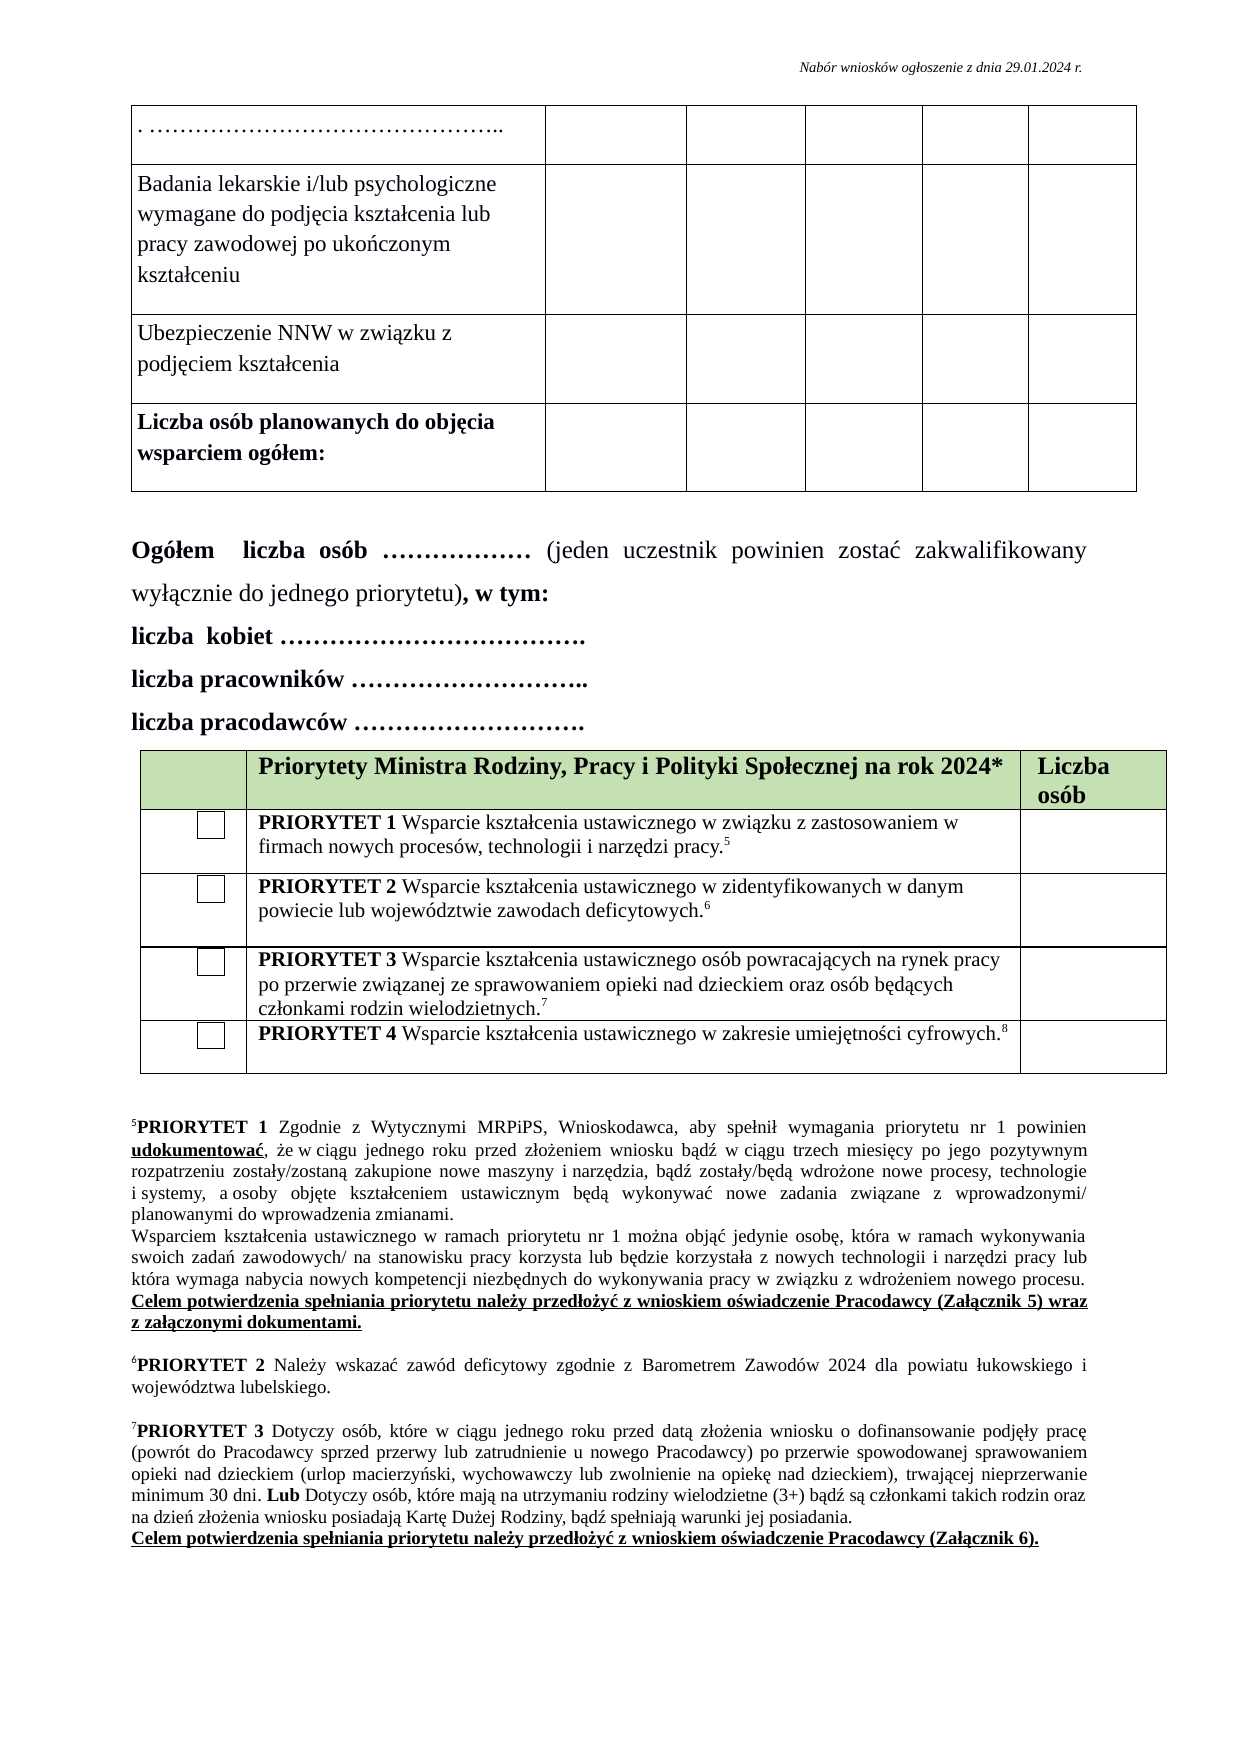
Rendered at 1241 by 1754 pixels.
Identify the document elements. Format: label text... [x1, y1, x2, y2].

table_cell [198, 949, 224, 975]
table_cell [687, 165, 805, 313]
table_cell Badania lekarskie i/lub psychologiczne wymagane do podjęcia kształcenia lub pracy zawodowej po ukończonym kształceniu [132, 165, 545, 313]
table_cell [141, 810, 246, 873]
table_cell [546, 315, 686, 402]
table_cell [923, 404, 1028, 491]
text liczba pracodawców ………………………. [131, 707, 1087, 736]
table_header Liczba osób [1021, 751, 1166, 809]
table_cell [546, 404, 686, 491]
table_cell [806, 404, 922, 491]
table_cell [141, 948, 246, 1019]
table_cell PRIORYTET 4 Wsparcie kształcenia ustawicznego w zakresie umiejętności cyfrowych. [247, 1021, 1020, 1073]
table_cell [1021, 810, 1166, 873]
table_cell [141, 1021, 246, 1073]
table_cell [687, 315, 805, 402]
table_cell [1021, 948, 1166, 1019]
table_cell PRIORYTET 3 Wsparcie kształcenia ustawicznego osób powracających na rynek pracy po przerwie związanej ze sprawowaniem opieki nad dzieckiem oraz osób będących członkami rodzin wielodzietnych. [247, 948, 1020, 1019]
table_cell [923, 315, 1028, 402]
table_cell [546, 165, 686, 313]
table_cell [1029, 106, 1136, 164]
table_cell [687, 404, 805, 491]
table_cell [806, 165, 922, 313]
table_cell [1021, 874, 1166, 946]
table_cell [923, 106, 1028, 164]
text liczba pracowników ……………………….. [131, 664, 1087, 693]
table_cell Ubezpieczenie NNW w związku z podjęciem kształcenia [132, 315, 545, 402]
table_cell [141, 874, 246, 946]
text Ogółem liczba osób ……………… (jeden uczestnik powinien zostać zakwalifikowany wyłącznie do jednego priorytetu), w tym: [131, 535, 1087, 607]
table_cell [546, 106, 686, 164]
table_header Priorytety Ministra Rodziny, Pracy i Polityki Społecznej na rok 2024* [247, 751, 1020, 809]
table_cell PRIORYTET 2 Wsparcie kształcenia ustawicznego w zidentyfikowanych w danym powiecie lub województwie zawodach deficytowych. [247, 874, 1020, 946]
table_cell [687, 106, 805, 164]
table_cell [1029, 404, 1136, 491]
table_cell [806, 315, 922, 402]
table_cell . ……………………………………….. [132, 106, 545, 164]
table_header [141, 751, 246, 809]
table_cell [1029, 165, 1136, 313]
table_cell Liczba osób planowanych do objęcia wsparciem ogółem: [132, 404, 545, 491]
table_cell PRIORYTET 1 Wsparcie kształcenia ustawicznego w związku z zastosowaniem w firmach nowych procesów, technologii i narzędzi pracy. [247, 810, 1020, 873]
text liczba kobiet ………………………………. [131, 621, 1087, 650]
table_cell [923, 165, 1028, 313]
table_cell [1021, 1021, 1166, 1073]
table_cell [1029, 315, 1136, 402]
table_cell [806, 106, 922, 164]
